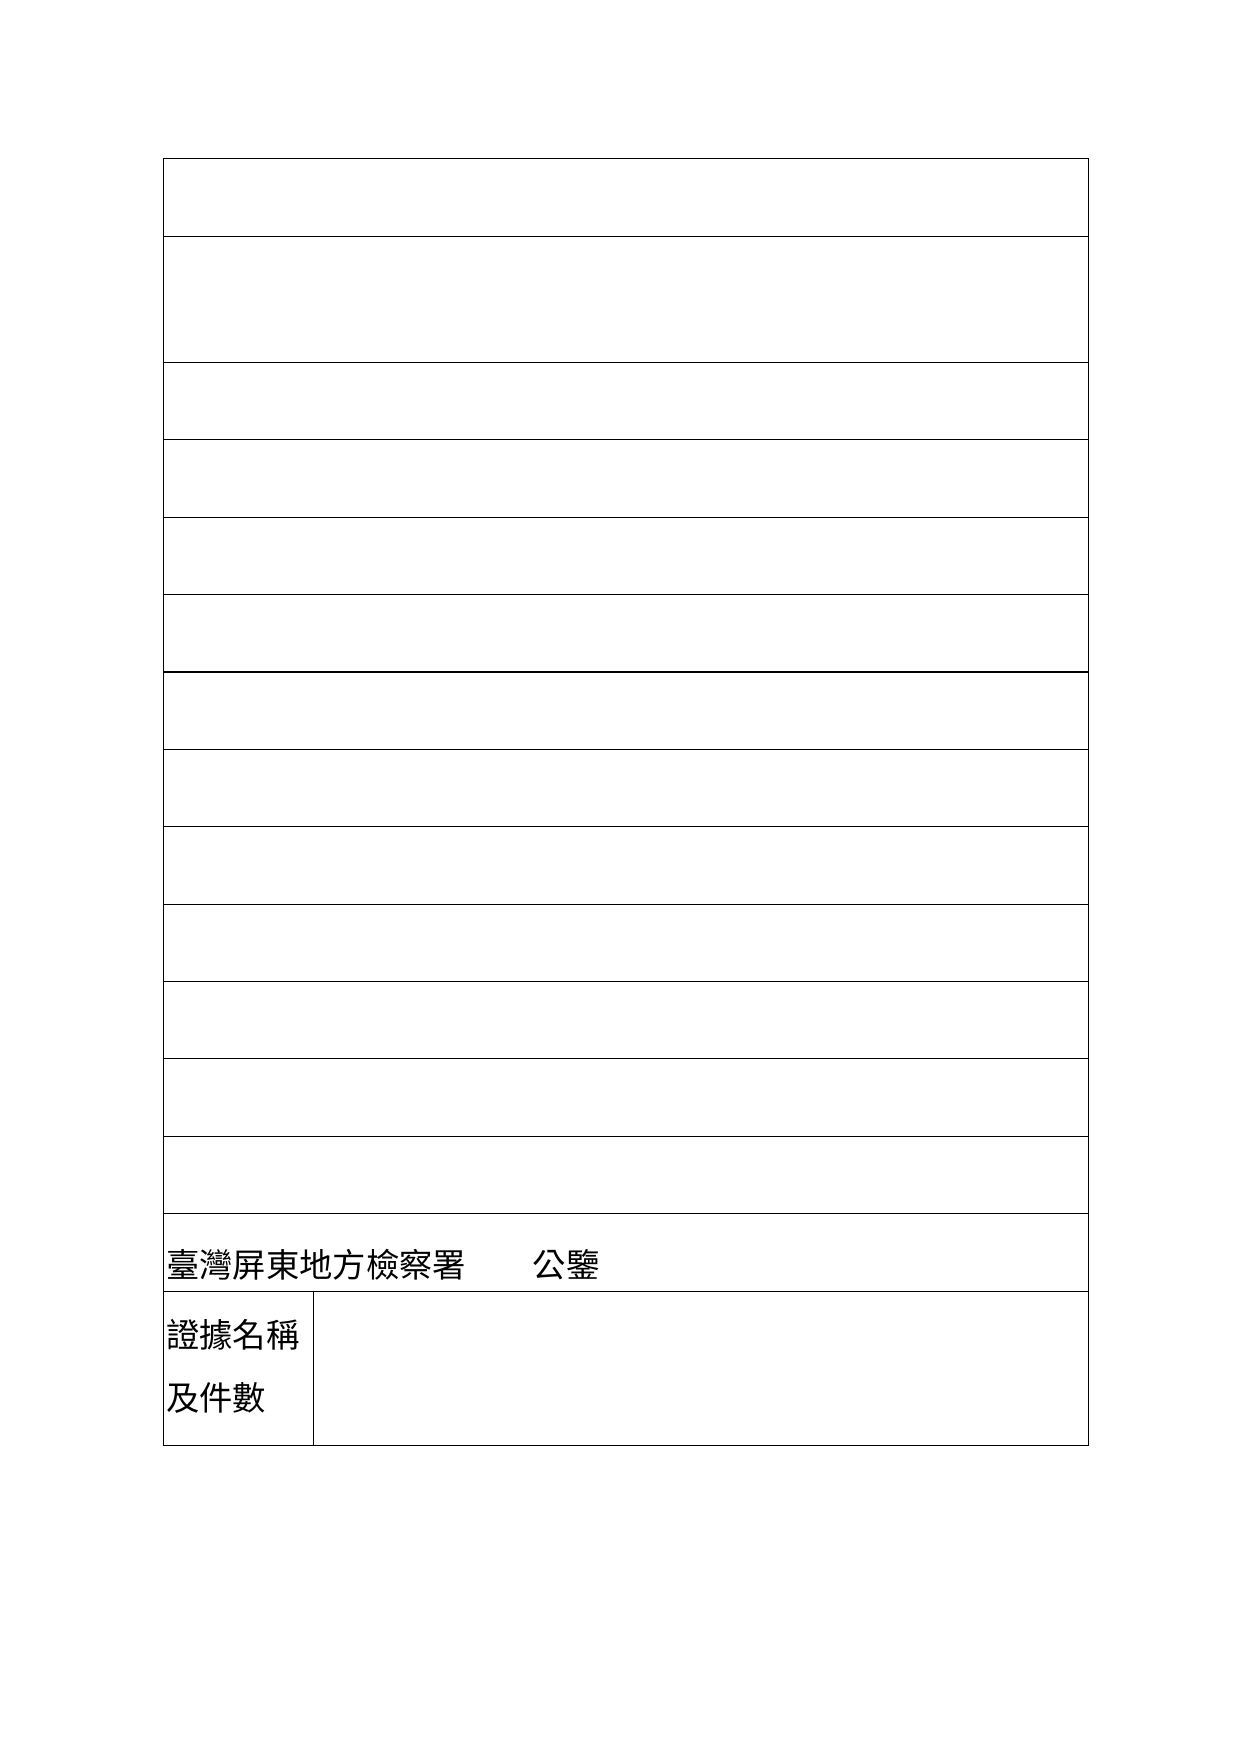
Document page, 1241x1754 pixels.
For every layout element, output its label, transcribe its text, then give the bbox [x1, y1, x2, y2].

table_cell [164, 827, 1088, 903]
table_cell [164, 1137, 1088, 1213]
table_cell [164, 237, 1088, 362]
table_cell [164, 982, 1088, 1058]
table_cell [164, 159, 1088, 236]
table_cell 臺灣屏東地方檢察署 公鑒 [164, 1214, 1088, 1291]
table_cell [164, 905, 1088, 981]
table_cell [164, 440, 1088, 517]
table_cell [164, 750, 1088, 826]
table_cell [164, 518, 1088, 594]
table_cell [164, 595, 1088, 671]
table_cell [164, 363, 1088, 439]
table_cell [314, 1292, 1088, 1445]
table_cell [164, 1059, 1088, 1136]
table_cell 證據名稱 及件數 [164, 1292, 313, 1445]
table_cell [164, 673, 1088, 749]
